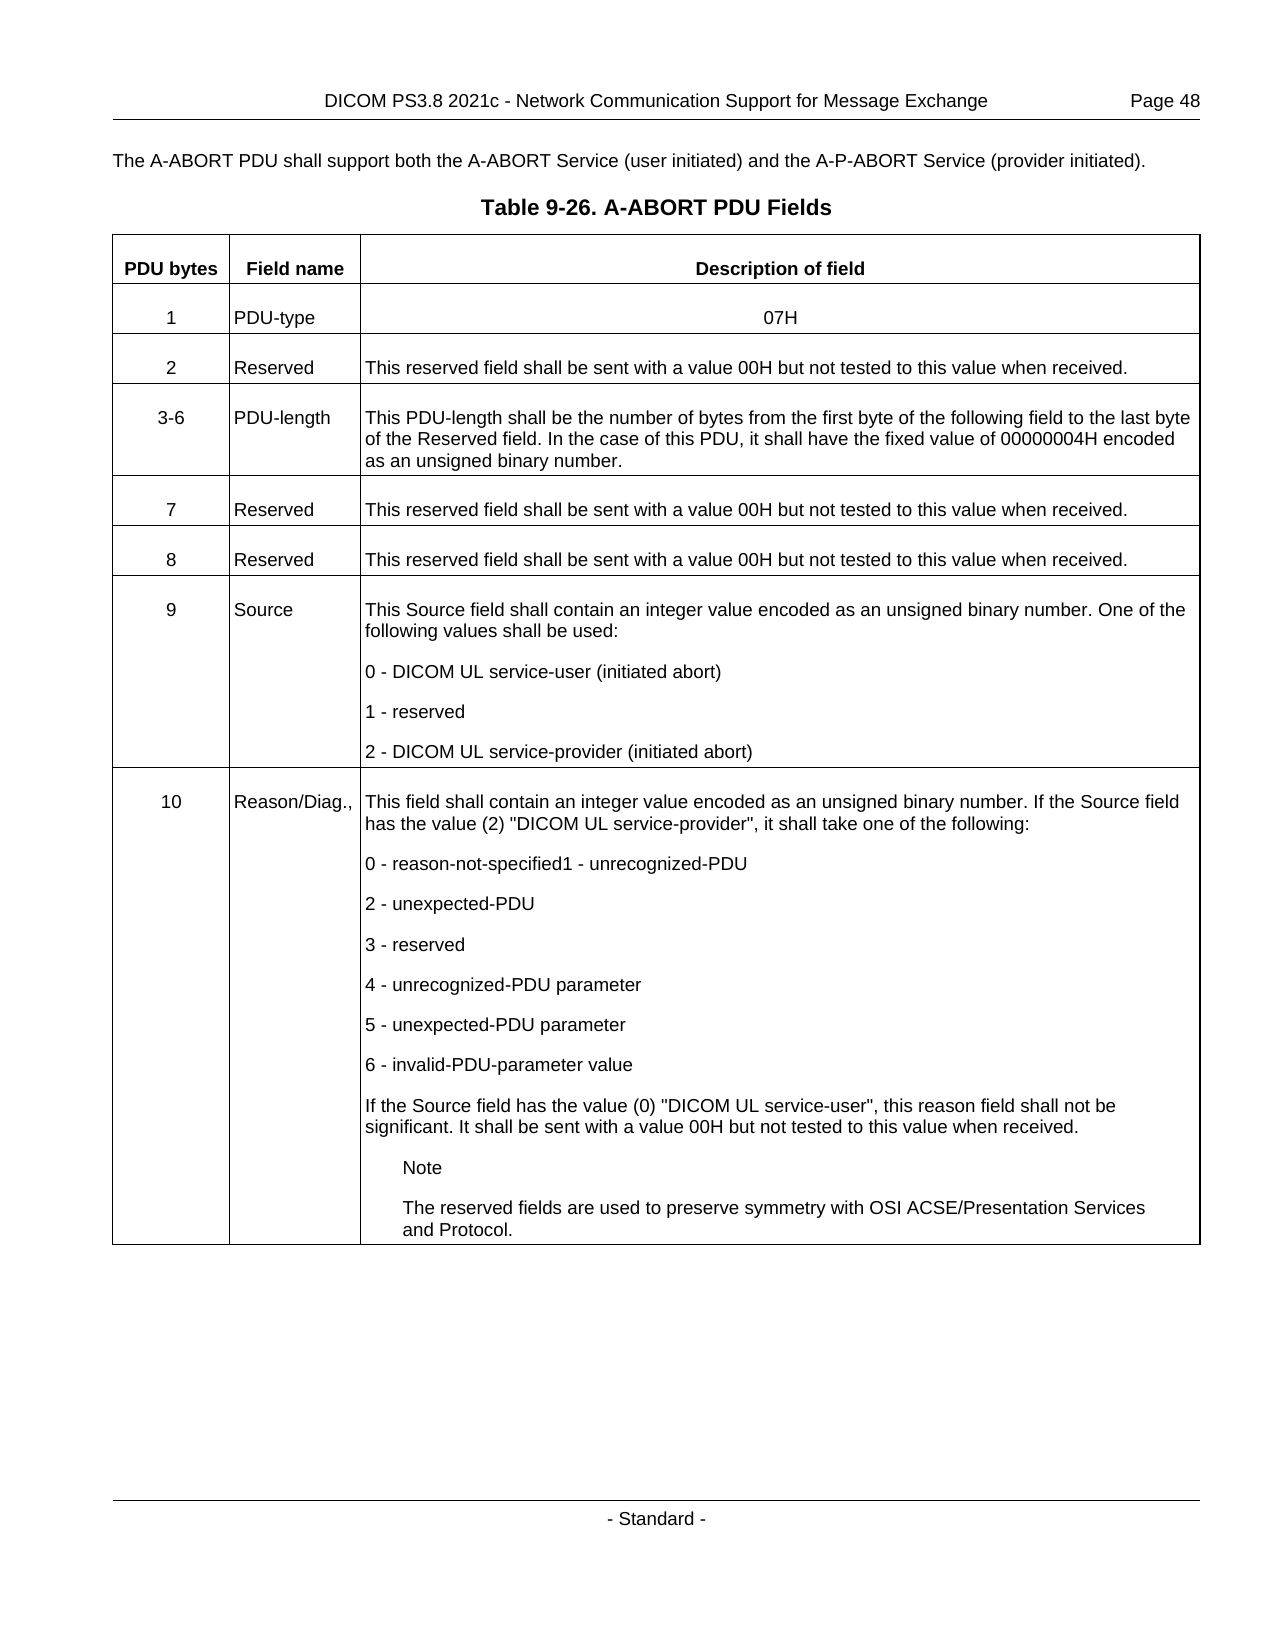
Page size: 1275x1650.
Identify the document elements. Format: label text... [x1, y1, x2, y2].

text Table 9-26. A-ABORT PDU Fields [112, 194, 1200, 220]
table_header Description of field [361, 235, 1199, 283]
table_cell 7 [113, 476, 229, 525]
table_cell This reserved field shall be sent with a value 00H but not tested to this value when received. [361, 476, 1199, 525]
table_cell PDU-type [230, 284, 360, 333]
table_header PDU bytes [113, 235, 229, 283]
table_cell This reserved field shall be sent with a value 00H but not tested to this value when received. [361, 334, 1199, 382]
table_cell Source [230, 576, 360, 767]
table_cell 9 [113, 576, 229, 767]
table_cell PDU-length [230, 384, 360, 475]
table_cell 3-6 [113, 384, 229, 475]
table_cell 8 [113, 526, 229, 575]
table_cell This field shall contain an integer value encoded as an unsigned binary number. If the Source field has the value (2) "DICOM UL service-provider", it shall take one of the following: 0 - reason-not-specified1 - unrecognized-PDU 2 - unexpected-PDU 3 - reserved 4 - unrecognized-PDU parameter 5 - unexpected-PDU parameter 6 - invalid-PDU-parameter value If the Source field has the value (0) "DICOM UL service-user", this reason field shall not be significant. It shall be sent with a value 00H but not tested to this value when received. Note The reserved fields are used to preserve symmetry with OSI ACSE/Presentation Services and Protocol. [361, 768, 1199, 1244]
table_cell This reserved field shall be sent with a value 00H but not tested to this value when received. [361, 526, 1199, 575]
table_cell 1 [113, 284, 229, 333]
table_cell 10 [113, 768, 229, 1244]
table_cell 07H [361, 284, 1199, 333]
table_cell This PDU-length shall be the number of bytes from the first byte of the following field to the last byte of the Reserved field. In the case of this PDU, it shall have the fixed value of 00000004H encoded as an unsigned binary number. [361, 384, 1199, 475]
text The A-ABORT PDU shall support both the A-ABORT Service (user initiated) and the A-P-ABORT Service (provider initiated). [112, 150, 1200, 172]
table_header Field name [230, 235, 360, 283]
table_cell 2 [113, 334, 229, 382]
table_cell Reserved [230, 476, 360, 525]
table_cell Reserved [230, 526, 360, 575]
table_cell Reserved [230, 334, 360, 382]
table_cell This Source field shall contain an integer value encoded as an unsigned binary number. One of the following values shall be used: 0 - DICOM UL service-user (initiated abort) 1 - reserved 2 - DICOM UL service-provider (initiated abort) [361, 576, 1199, 767]
table_cell Reason/Diag., [230, 768, 360, 1244]
